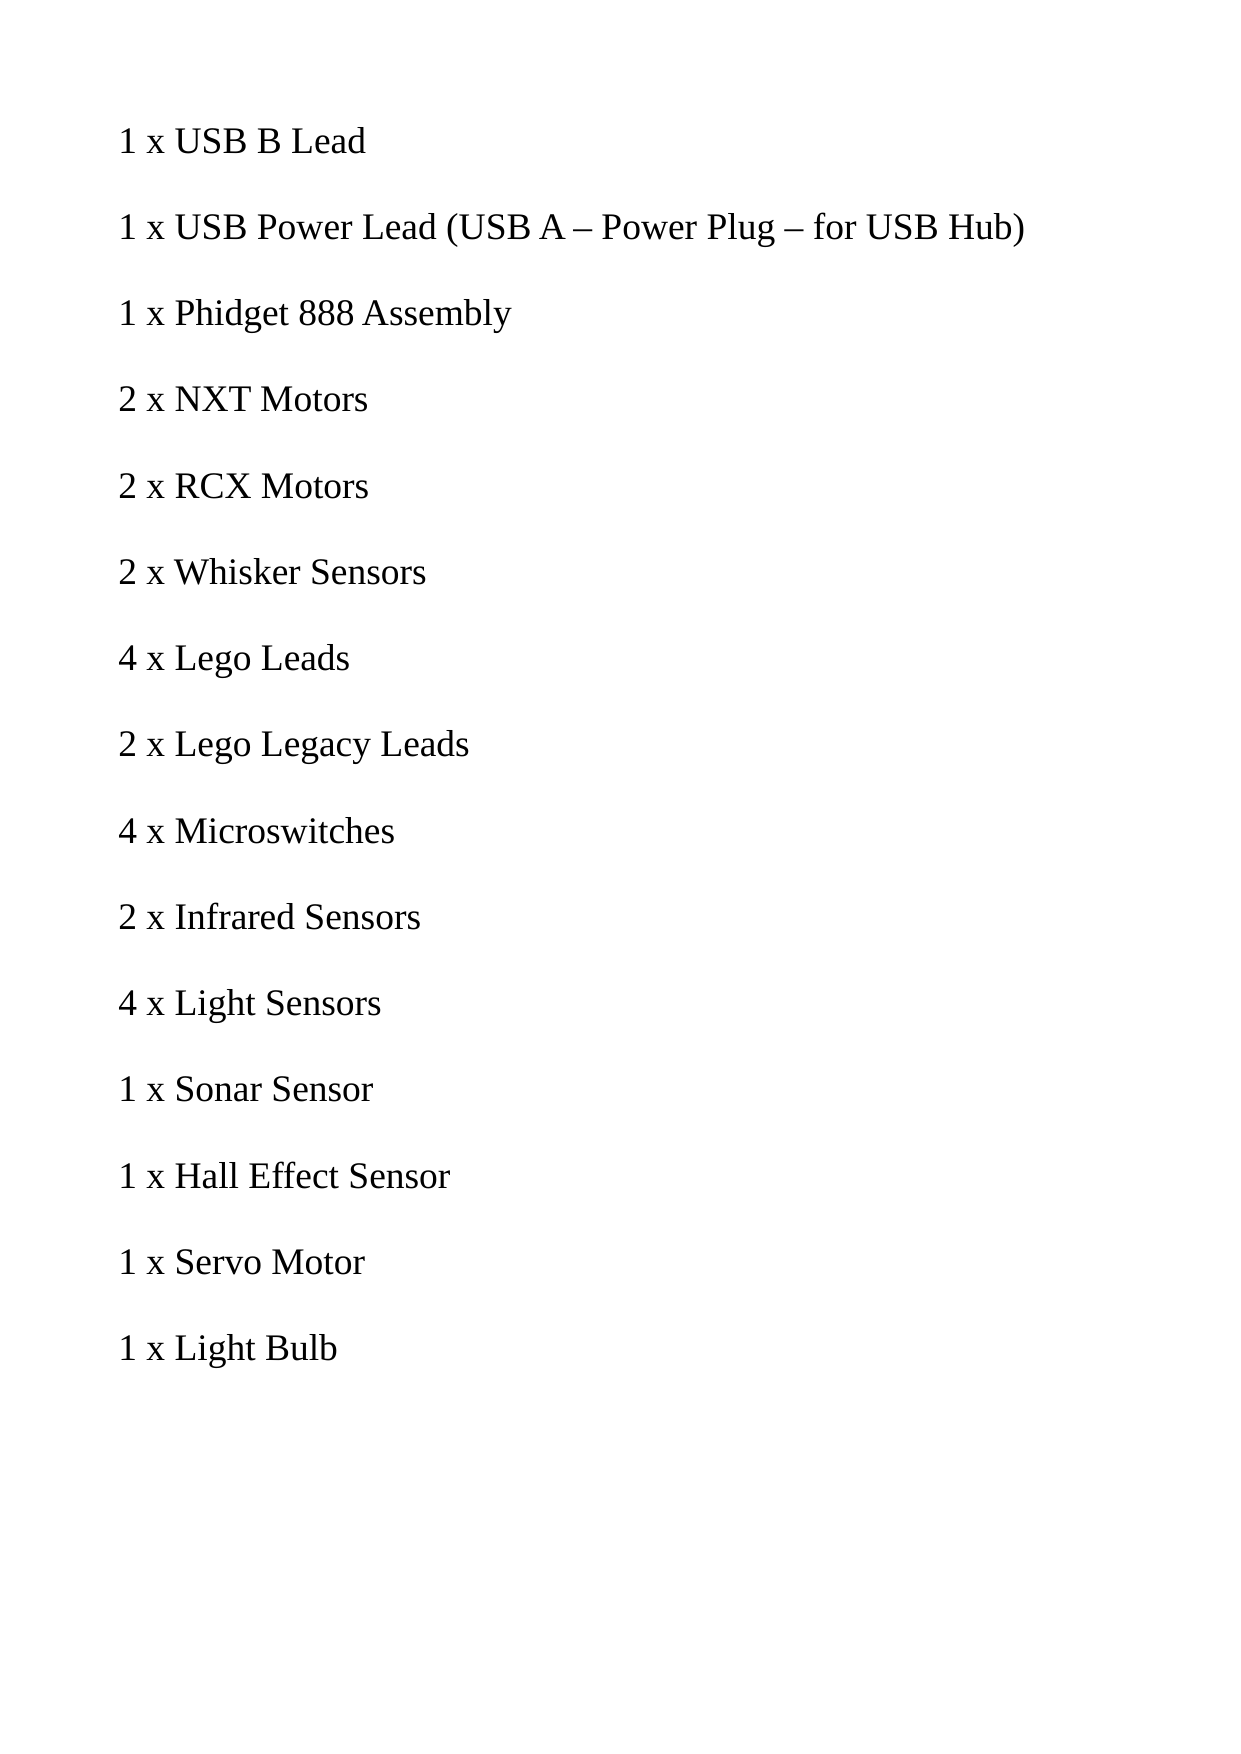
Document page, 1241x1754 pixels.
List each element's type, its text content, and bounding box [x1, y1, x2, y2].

text 2 x Lego Legacy Leads [118, 722, 1122, 765]
text 1 x Light Bulb [118, 1326, 1122, 1369]
text 4 x Microswitches [118, 808, 1122, 851]
text 2 x Whisker Sensors [118, 549, 1122, 592]
text 1 x Hall Effect Sensor [118, 1153, 1122, 1196]
text 4 x Light Sensors [118, 981, 1122, 1024]
text 2 x RCX Motors [118, 463, 1122, 506]
text 1 x Phidget 888 Assembly [118, 291, 1122, 334]
text 2 x Infrared Sensors [118, 894, 1122, 937]
text 2 x NXT Motors [118, 377, 1122, 420]
text 4 x Lego Leads [118, 636, 1122, 679]
text 1 x USB Power Lead (USB A – Power Plug – for USB Hub) [118, 204, 1122, 247]
text 1 x Sonar Sensor [118, 1067, 1122, 1110]
text 1 x USB B Lead [118, 118, 1122, 161]
text 1 x Servo Motor [118, 1239, 1122, 1282]
